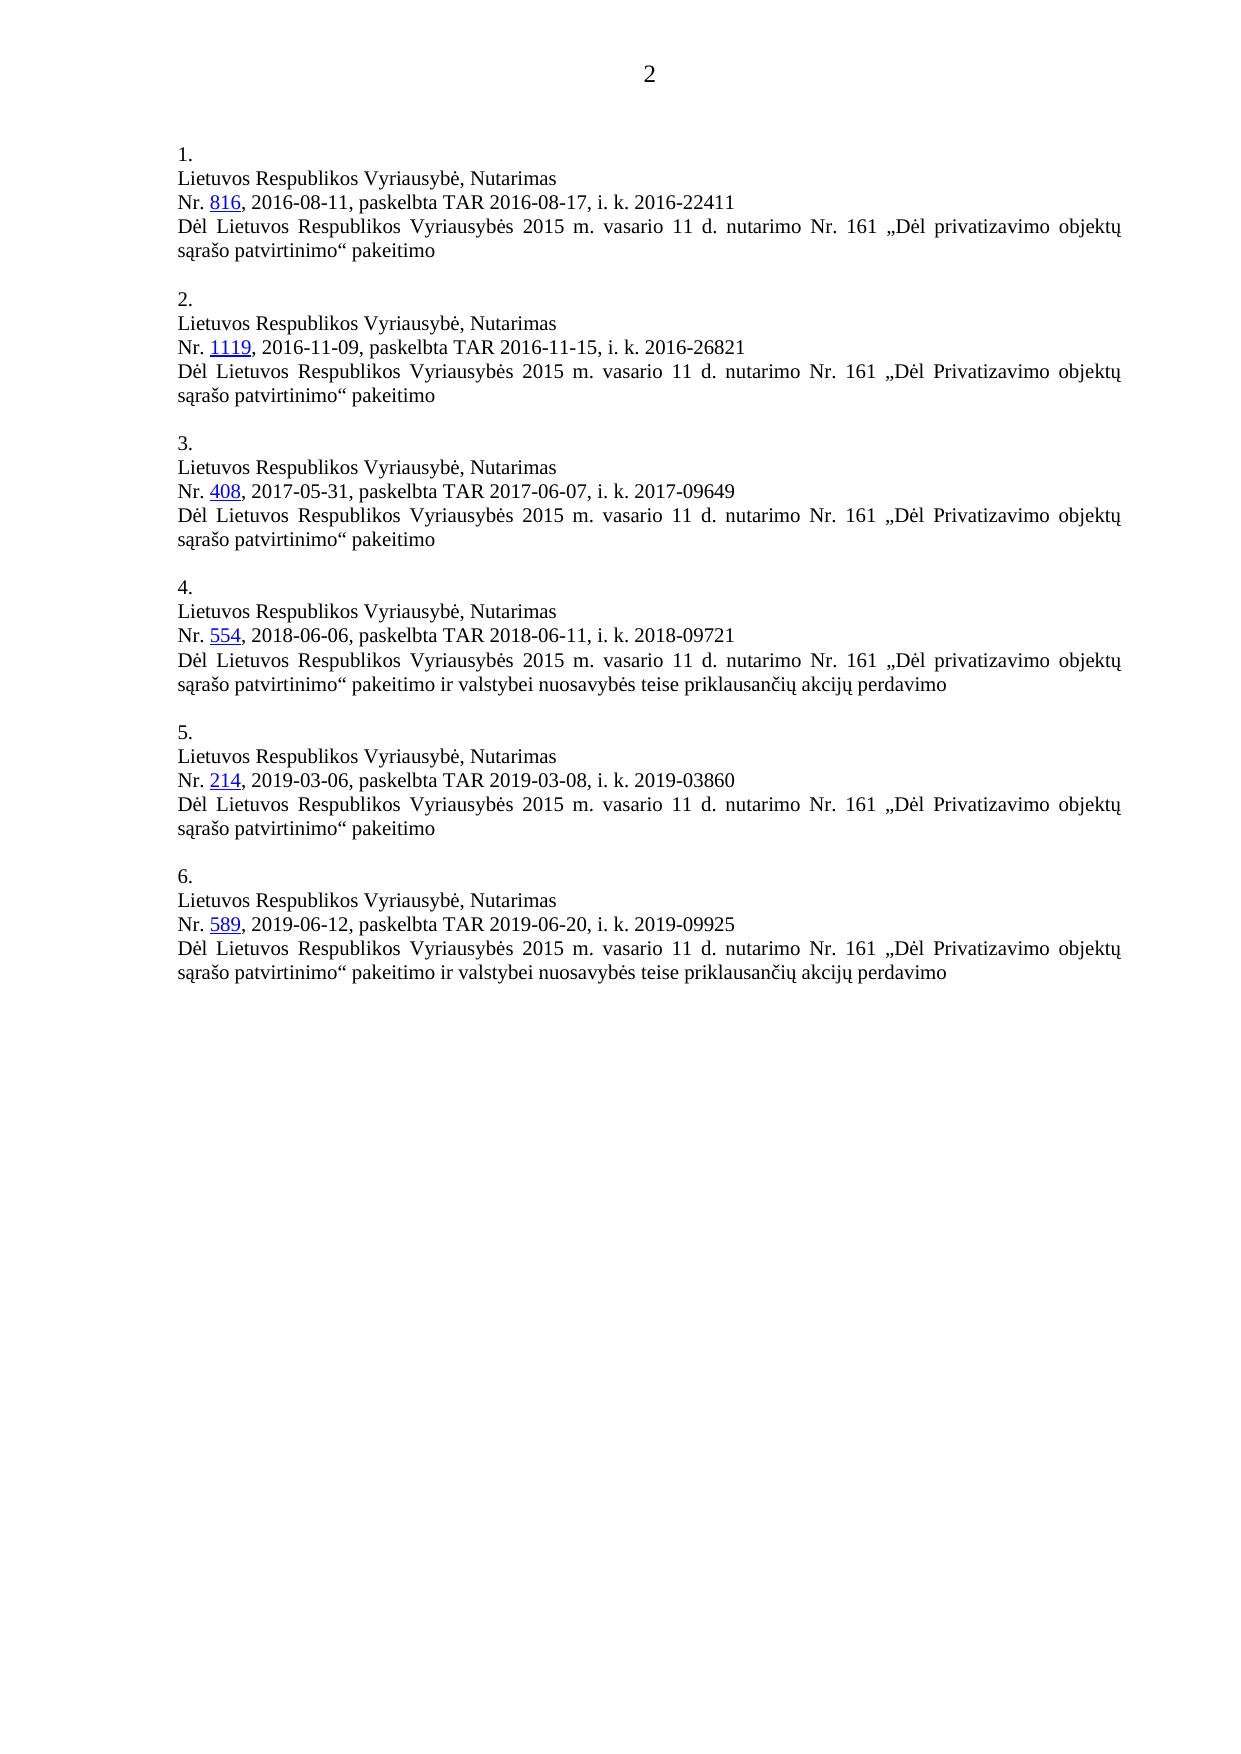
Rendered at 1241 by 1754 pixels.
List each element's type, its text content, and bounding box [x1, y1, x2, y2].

text Dėl Lietuvos Respublikos Vyriausybės 2015 m. vasario 11 d. nutarimo Nr. 161 „Dėl Privatizavimo objektų sąrašo patvirtinimo“ pakeitimo [177, 792, 1122, 840]
text Nr. 554, 2018-06-06, paskelbta TAR 2018-06-11, i. k. 2018-09721 [177, 623, 1122, 647]
text Nr. 816, 2016-08-11, paskelbta TAR 2016-08-17, i. k. 2016-22411 [177, 190, 1122, 214]
text Dėl Lietuvos Respublikos Vyriausybės 2015 m. vasario 11 d. nutarimo Nr. 161 „Dėl Privatizavimo objektų sąrašo patvirtinimo“ pakeitimo [177, 503, 1122, 551]
text Lietuvos Respublikos Vyriausybė, Nutarimas [177, 311, 1122, 335]
text Dėl Lietuvos Respublikos Vyriausybės 2015 m. vasario 11 d. nutarimo Nr. 161 „Dėl Privatizavimo objektų sąrašo patvirtinimo“ pakeitimo [177, 359, 1122, 407]
text Lietuvos Respublikos Vyriausybė, Nutarimas [177, 455, 1122, 479]
text Dėl Lietuvos Respublikos Vyriausybės 2015 m. vasario 11 d. nutarimo Nr. 161 „Dėl privatizavimo objektų sąrašo patvirtinimo“ pakeitimo [177, 214, 1122, 262]
text Lietuvos Respublikos Vyriausybė, Nutarimas [177, 888, 1122, 912]
text Nr. 214, 2019-03-06, paskelbta TAR 2019-03-08, i. k. 2019-03860 [177, 768, 1122, 792]
text 6. [177, 864, 1122, 888]
text Nr. 408, 2017-05-31, paskelbta TAR 2017-06-07, i. k. 2017-09649 [177, 479, 1122, 503]
text Dėl Lietuvos Respublikos Vyriausybės 2015 m. vasario 11 d. nutarimo Nr. 161 „Dėl privatizavimo objektų sąrašo patvirtinimo“ pakeitimo ir valstybei nuosavybės teise priklausančių akcijų perdavimo [177, 647, 1122, 696]
text 5. [177, 720, 1122, 744]
text 4. [177, 575, 1122, 599]
text 2. [177, 287, 1122, 311]
text Nr. 589, 2019-06-12, paskelbta TAR 2019-06-20, i. k. 2019-09925 [177, 912, 1122, 936]
text 3. [177, 431, 1122, 455]
text Nr. 1119, 2016-11-09, paskelbta TAR 2016-11-15, i. k. 2016-26821 [177, 335, 1122, 359]
text Lietuvos Respublikos Vyriausybė, Nutarimas [177, 166, 1122, 190]
text 1. [177, 142, 1122, 166]
text Lietuvos Respublikos Vyriausybė, Nutarimas [177, 599, 1122, 623]
text Lietuvos Respublikos Vyriausybė, Nutarimas [177, 744, 1122, 768]
text Dėl Lietuvos Respublikos Vyriausybės 2015 m. vasario 11 d. nutarimo Nr. 161 „Dėl Privatizavimo objektų sąrašo patvirtinimo“ pakeitimo ir valstybei nuosavybės teise priklausančių akcijų perdavimo [177, 936, 1122, 984]
